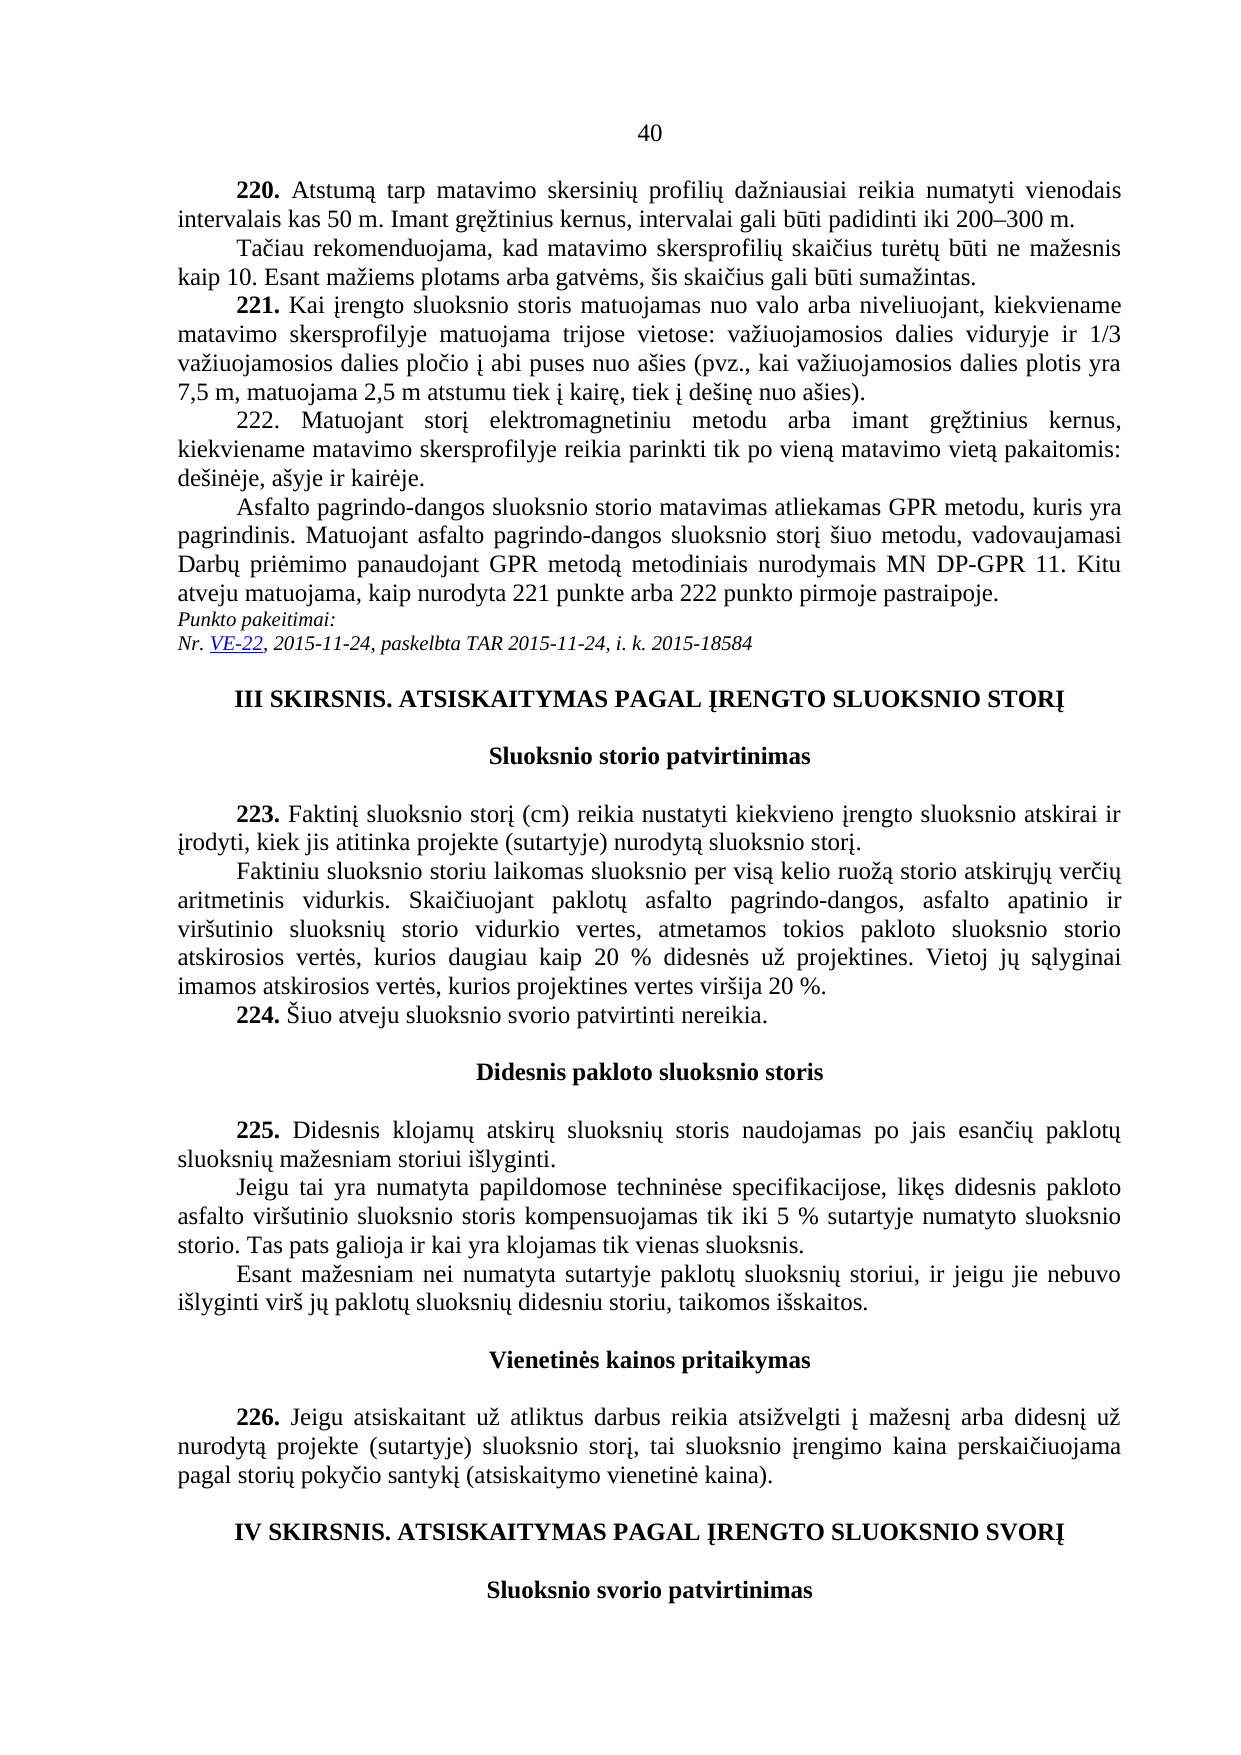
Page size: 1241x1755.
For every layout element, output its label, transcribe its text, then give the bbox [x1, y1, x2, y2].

text Nr. VE-22, 2015-11-24, paskelbta TAR 2015-11-24, i. k. 2015-18584 [177, 631, 1122, 655]
text 221. Kai įrengto sluoksnio storis matuojamas nuo valo arba niveliuojant, kiekviename matavimo skersprofilyje matuojama trijose vietose: važiuojamosios dalies viduryje ir 1/3 važiuojamosios dalies pločio į abi puses nuo ašies (pvz., kai važiuojamosios dalies plotis yra 7,5 m, matuojama 2,5 m atstumu tiek į kairę, tiek į dešinę nuo ašies). [177, 291, 1122, 406]
text 222. Matuojant storį elektromagnetiniu metodu arba imant gręžtinius kernus, kiekviename matavimo skersprofilyje reikia parinkti tik po vieną matavimo vietą pakaitomis: dešinėje, ašyje ir kairėje. [177, 406, 1122, 492]
text Didesnis pakloto sluoksnio storis [177, 1057, 1122, 1086]
text III SKIRSNIS. ATSISKAITYMAS PAGAL ĮRENGTO SLUOKSNIO STORĮ [177, 684, 1122, 712]
text Sluoksnio svorio patvirtinimas [177, 1575, 1122, 1604]
text Punkto pakeitimai: [177, 607, 1122, 631]
text Jeigu tai yra numatyta papildomose techninėse specifikacijose, likęs didesnis pakloto asfalto viršutinio sluoksnio storis kompensuojamas tik iki 5 % sutartyje numatyto sluoksnio storio. Tas pats galioja ir kai yra klojamas tik vienas sluoksnis. [177, 1172, 1122, 1259]
text 223. Faktinį sluoksnio storį (cm) reikia nustatyti kiekvieno įrengto sluoksnio atskirai ir įrodyti, kiek jis atitinka projekte (sutartyje) nurodytą sluoksnio storį. [177, 799, 1122, 856]
text Vienetinės kainos pritaikymas [177, 1345, 1122, 1374]
text 220. Atstumą tarp matavimo skersinių profilių dažniausiai reikia numatyti vienodais intervalais kas 50 m. Imant gręžtinius kernus, intervalai gali būti padidinti iki 200–300 m. [177, 176, 1122, 233]
text Esant mažesniam nei numatyta sutartyje paklotų sluoksnių storiui, ir jeigu jie nebuvo išlyginti virš jų paklotų sluoksnių didesniu storiu, taikomos išskaitos. [177, 1259, 1122, 1316]
text IV SKIRSNIS. ATSISKAITYMAS PAGAL ĮRENGTO SLUOKSNIO SVORĮ [177, 1517, 1122, 1546]
text 225. Didesnis klojamų atskirų sluoksnių storis naudojamas po jais esančių paklotų sluoksnių mažesniam storiui išlyginti. [177, 1115, 1122, 1172]
text Faktiniu sluoksnio storiu laikomas sluoksnio per visą kelio ruožą storio atskirųjų verčių aritmetinis vidurkis. Skaičiuojant paklotų asfalto pagrindo-dangos, asfalto apatinio ir viršutinio sluoksnių storio vidurkio vertes, atmetamos tokios pakloto sluoksnio storio atskirosios vertės, kurios daugiau kaip 20 % didesnės už projektines. Vietoj jų sąlyginai imamos atskirosios vertės, kurios projektines vertes viršija 20 %. [177, 856, 1122, 1000]
text 226. Jeigu atsiskaitant už atliktus darbus reikia atsižvelgti į mažesnį arba didesnį už nurodytą projekte (sutartyje) sluoksnio storį, tai sluoksnio įrengimo kaina perskaičiuojama pagal storių pokyčio santykį (atsiskaitymo vienetinė kaina). [177, 1402, 1122, 1489]
text 224. Šiuo atveju sluoksnio svorio patvirtinti nereikia. [177, 1000, 1122, 1029]
text Asfalto pagrindo-dangos sluoksnio storio matavimas atliekamas GPR metodu, kuris yra pagrindinis. Matuojant asfalto pagrindo-dangos sluoksnio storį šiuo metodu, vadovaujamasi Darbų priėmimo panaudojant GPR metodą metodiniais nurodymais MN DP-GPR 11. Kitu atveju matuojama, kaip nurodyta 221 punkte arba 222 punkto pirmoje pastraipoje. [177, 492, 1122, 607]
text Sluoksnio storio patvirtinimas [177, 741, 1122, 770]
text Tačiau rekomenduojama, kad matavimo skersprofilių skaičius turėtų būti ne mažesnis kaip 10. Esant mažiems plotams arba gatvėms, šis skaičius gali būti sumažintas. [177, 233, 1122, 291]
